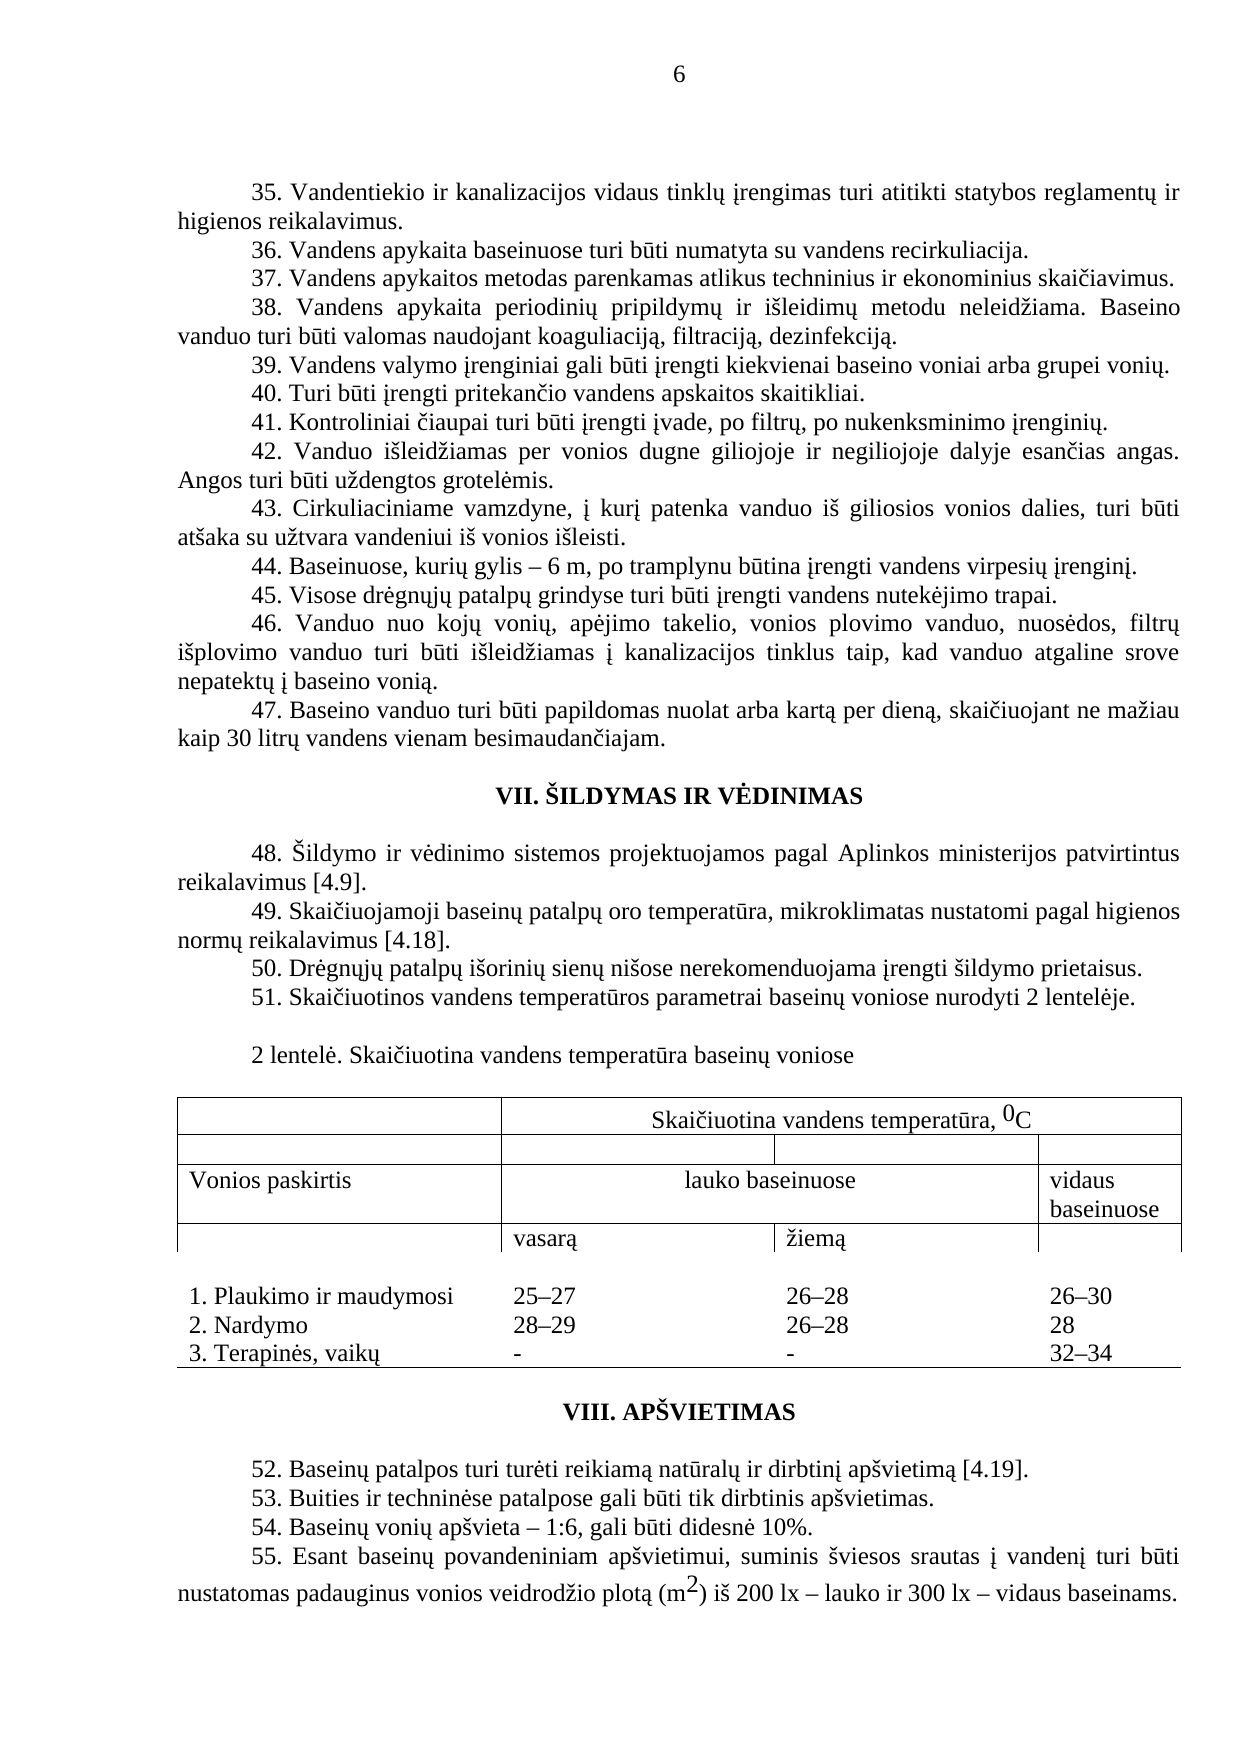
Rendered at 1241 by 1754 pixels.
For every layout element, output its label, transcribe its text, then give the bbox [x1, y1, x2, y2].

table_cell 26–28 [775, 1281, 1038, 1310]
text 41. Kontroliniai čiaupai turi būti įrengti įvade, po filtrų, po nukenksminimo įrenginių. [177, 407, 1181, 436]
text 37. Vandens apykaitos metodas parenkamas atlikus techninius ir ekonominius skaičiavimus. [177, 263, 1181, 292]
text 54. Baseinų vonių apšvieta – 1:6, gali būti didesnė 10%. [177, 1512, 1181, 1541]
table_cell 2. Nardymo [177, 1310, 502, 1338]
table_cell [775, 1135, 1038, 1164]
text 45. Visose drėgnųjų patalpų grindyse turi būti įrengti vandens nutekėjimo trapai. [177, 580, 1181, 608]
table_cell [502, 1252, 775, 1281]
text 40. Turi būti įrengti pritekančio vandens apskaitos skaitikliai. [177, 378, 1181, 407]
table_cell lauko baseinuose [502, 1165, 1038, 1222]
text 42. Vanduo išleidžiamas per vonios dugne giliojoje ir negiliojoje dalyje esančias angas. Angos turi būti uždengtos grotelėmis. [177, 436, 1181, 493]
text 39. Vandens valymo įrenginiai gali būti įrengti kiekvienai baseino voniai arba grupei vonių. [177, 350, 1181, 378]
text 50. Drėgnųjų patalpų išorinių sienų nišose nerekomenduojama įrengti šildymo prietaisus. [177, 953, 1181, 982]
text 36. Vandens apykaita baseinuose turi būti numatyta su vandens recirkuliacija. [177, 235, 1181, 263]
table_cell vidaus baseinuose [1039, 1165, 1181, 1222]
text VIII. apšvietimas [177, 1397, 1181, 1426]
text 49. Skaičiuojamoji baseinų patalpų oro temperatūra, mikroklimatas nustatomi pagal higienos normų reikalavimus [4.18]. [177, 896, 1181, 953]
table_cell 1. Plaukimo ir maudymosi [177, 1281, 502, 1310]
text 35. Vandentiekio ir kanalizacijos vidaus tinklų įrengimas turi atitikti statybos reglamentų ir higienos reikalavimus. [177, 177, 1181, 235]
table_cell 3. Terapinės, vaikų [177, 1339, 502, 1367]
table_cell [1038, 1252, 1181, 1281]
table_cell [1039, 1135, 1181, 1164]
text 55. Esant baseinų povandeniniam apšvietimui, suminis šviesos srautas į vandenį turi būti nustatomas padauginus vonios veidrodžio plotą (m2) iš 200 lx – lauko ir 300 lx – vidaus baseinams. [177, 1541, 1181, 1607]
text 2 lentelė. Skaičiuotina vandens temperatūra baseinų voniose [177, 1040, 1181, 1068]
text 51. Skaičiuotinos vandens temperatūros parametrai baseinų voniose nurodyti 2 lentelėje. [177, 982, 1181, 1011]
table_cell [178, 1135, 501, 1164]
table_cell 26–28 [775, 1310, 1038, 1338]
table_cell [775, 1252, 1038, 1281]
table_cell - [775, 1339, 1038, 1367]
table_cell 26–30 [1038, 1281, 1181, 1310]
table_cell - [502, 1339, 775, 1367]
table_cell [502, 1135, 774, 1164]
text 44. Baseinuose, kurių gylis – 6 m, po tramplynu būtina įrengti vandens virpesių įrenginį. [177, 551, 1181, 580]
text 38. Vandens apykaita periodinių pripildymų ir išleidimų metodu neleidžiama. Baseino vanduo turi būti valomas naudojant koaguliaciją, filtraciją, dezinfekciją. [177, 292, 1181, 350]
text 47. Baseino vanduo turi būti papildomas nuolat arba kartą per dieną, skaičiuojant ne mažiau kaip 30 litrų vandens vienam besimaudančiajam. [177, 695, 1181, 752]
text 43. Cirkuliaciniame vamzdyne, į kurį patenka vanduo iš giliosios vonios dalies, turi būti atšaka su užtvara vandeniui iš vonios išleisti. [177, 493, 1181, 551]
table_cell Vonios paskirtis [178, 1165, 501, 1222]
text 48. Šildymo ir vėdinimo sistemos projektuojamos pagal Aplinkos ministerijos patvirtintus reikalavimus [4.9]. [177, 838, 1181, 896]
table_cell [1039, 1224, 1181, 1252]
table_header [178, 1098, 501, 1134]
table_header Skaičiuotina vandens temperatūra, 0C [502, 1098, 1181, 1134]
table_cell 25–27 [502, 1281, 775, 1310]
table_cell 28–29 [502, 1310, 775, 1338]
text 53. Buities ir techninėse patalpose gali būti tik dirbtinis apšvietimas. [177, 1483, 1181, 1512]
table_cell 28 [1038, 1310, 1181, 1338]
text VII. ŠILDYMAS IR VĖDINIMAS [177, 781, 1181, 810]
table_cell [177, 1252, 502, 1281]
text 46. Vanduo nuo kojų vonių, apėjimo takelio, vonios plovimo vanduo, nuosėdos, filtrų išplovimo vanduo turi būti išleidžiamas į kanalizacijos tinklus taip, kad vanduo atgaline srove nepatektų į baseino vonią. [177, 608, 1181, 695]
table_cell 32–34 [1038, 1339, 1181, 1367]
text 52. Baseinų patalpos turi turėti reikiamą natūralų ir dirbtinį apšvietimą [4.19]. [177, 1454, 1181, 1483]
table_cell [178, 1224, 501, 1252]
table_cell vasarą [502, 1224, 774, 1252]
table_cell žiemą [775, 1224, 1038, 1252]
